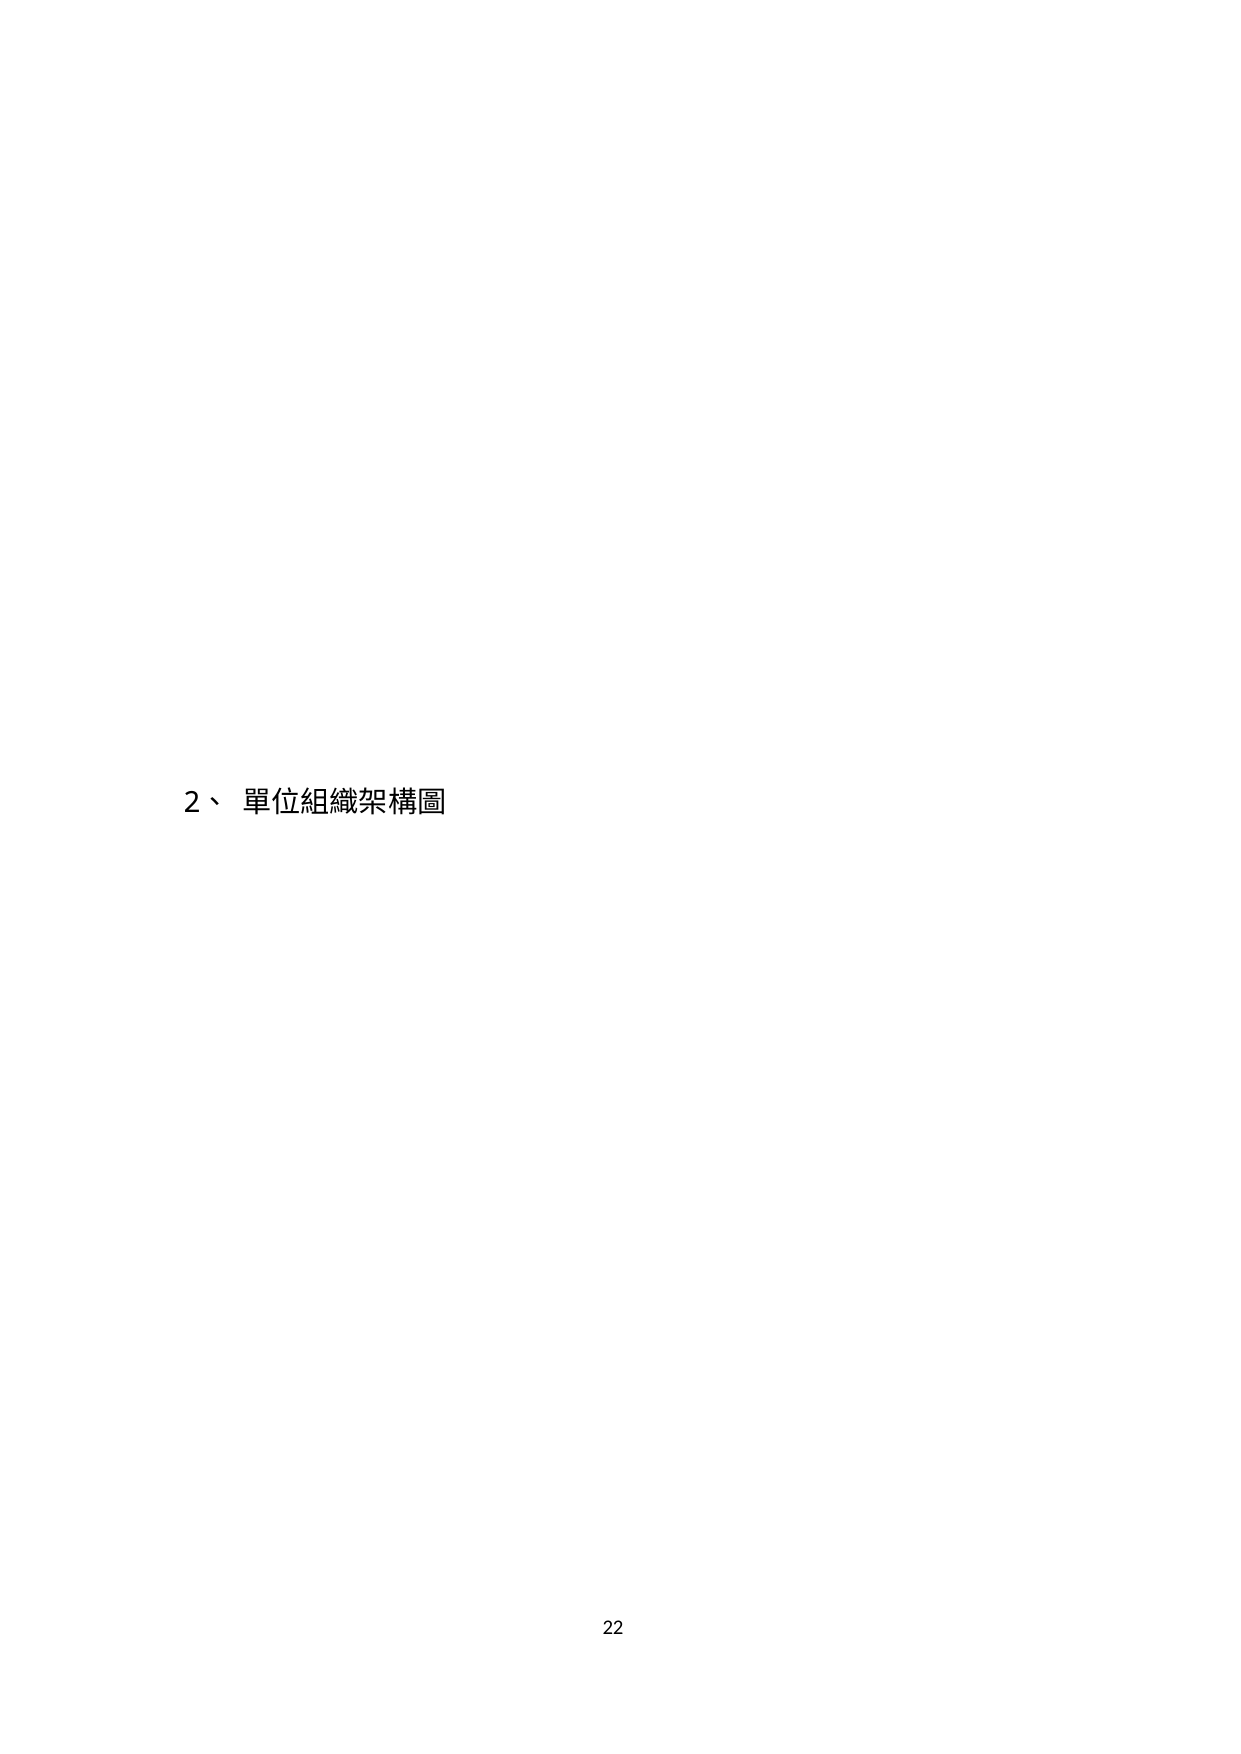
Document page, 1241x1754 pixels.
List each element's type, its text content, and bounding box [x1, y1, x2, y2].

list 單位組織架構圖 [183, 758, 1093, 820]
